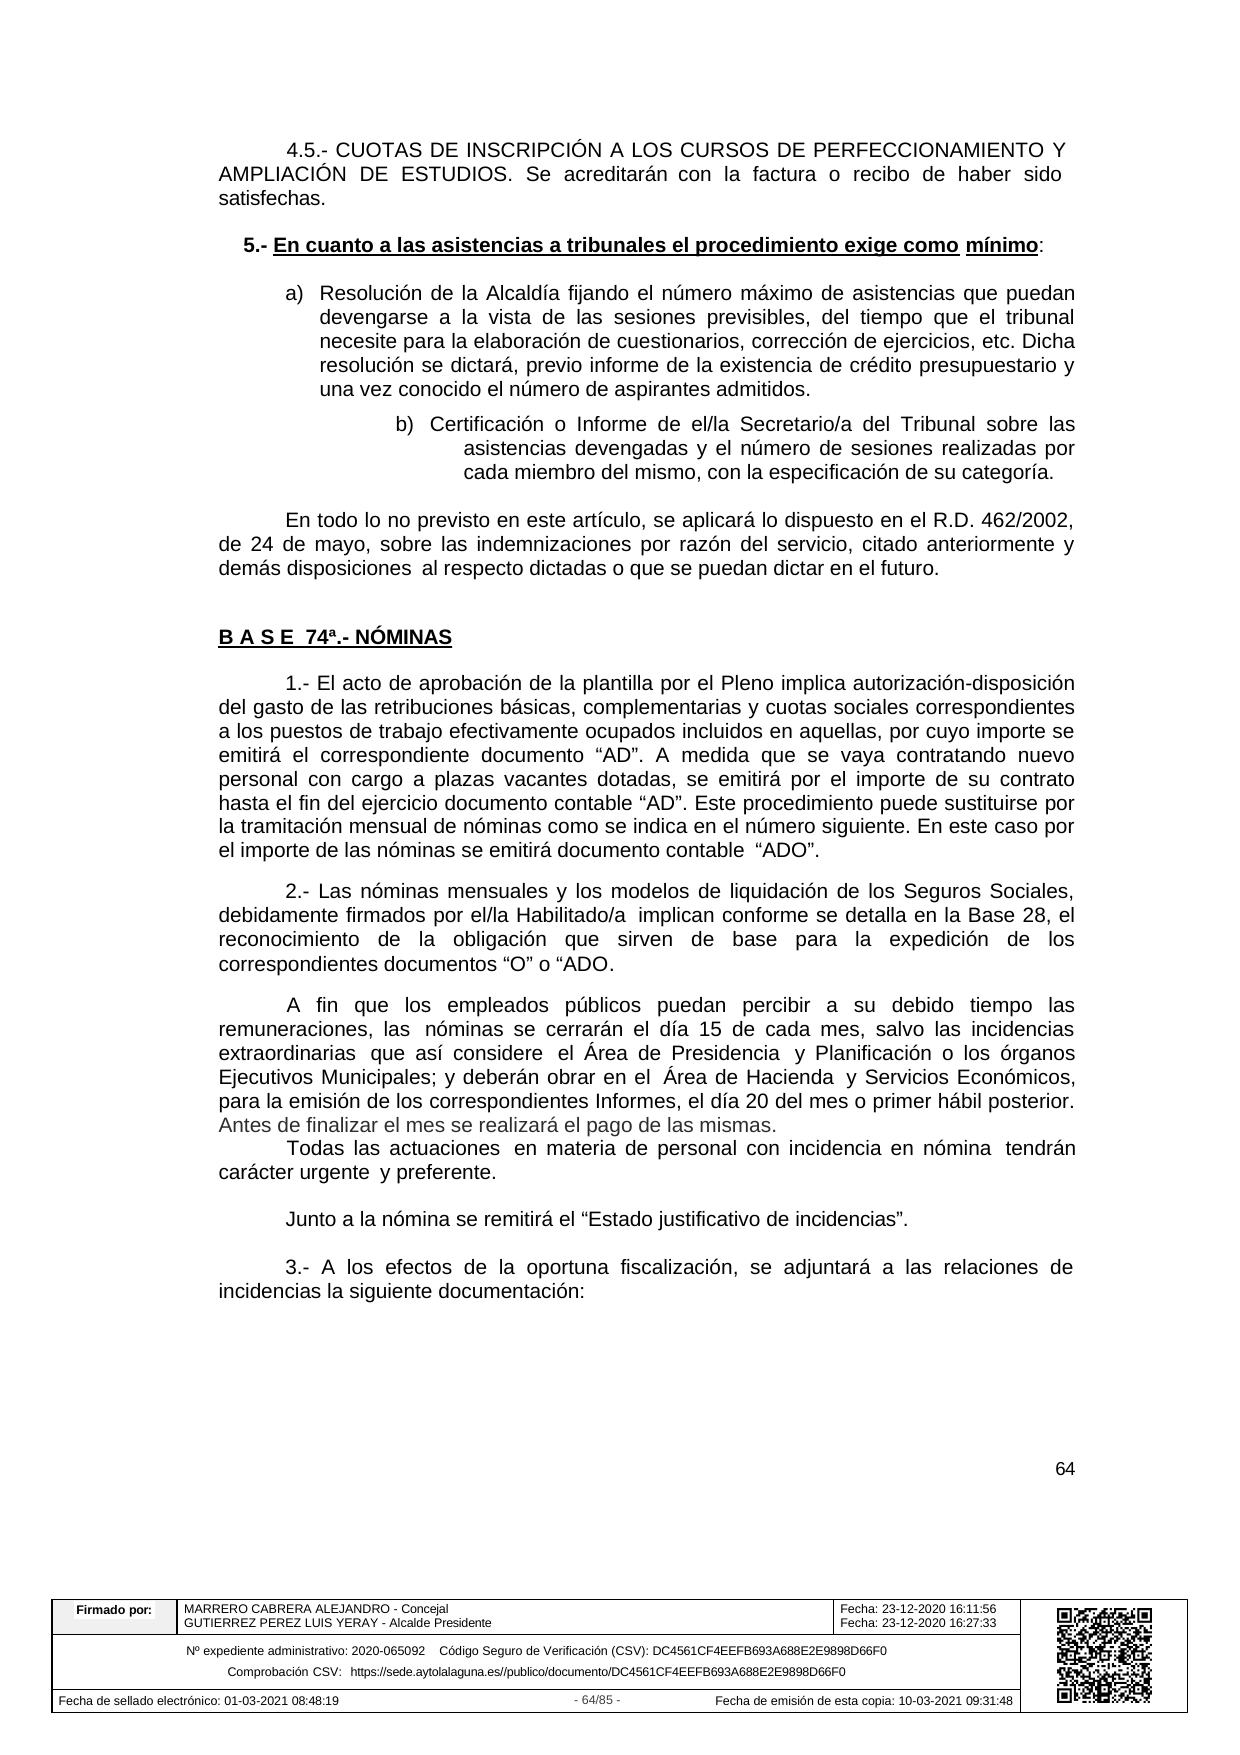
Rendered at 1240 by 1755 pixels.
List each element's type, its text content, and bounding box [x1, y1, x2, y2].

list Certificación o Informe de el/la Secretario/a del Tribunal sobre las asistencias devengadas y el número de sesiones realizadas por cada miembro del mismo, con la especificación de su categoría. [395, 412, 1076, 484]
text 1.- El acto de aprobación de la plantilla por el Pleno implica autorización-disposición del gasto de las retribuciones básicas, complementarias y cuotas sociales correspondientes a los puestos de trabajo efectivamente ocupados incluidos en aquellas, por cuyo importe se emitirá el correspondiente documento “AD”. A medida que se vaya contratando nuevo personal con cargo a plazas vacantes dotadas, se emitirá por el importe de su contrato hasta el fin del ejercicio documento contable “AD”. Este procedimiento puede sustituirse por la tramitación mensual de nóminas como se indica en el número siguiente. En este caso por el importe de las nóminas se emitirá documento contable “ADO”. [218, 671, 1076, 862]
text 4.5.- CUOTAS DE INSCRIPCIÓN A LOS CURSOS DE PERFECCIONAMIENTO Y [286, 138, 1087, 162]
text 64 [175, 1458, 1076, 1479]
subtitle B A S E 74ª.- NÓMINAS [218, 625, 1087, 649]
text Junto a la nómina se remitirá el “Estado justificativo de incidencias”. [285, 1207, 1087, 1231]
list Resolución de la Alcaldía fijando el número máximo de asistencias que puedan devengarse a la vista de las sesiones previsibles, del tiempo que el tribunal necesite para la elaboración de cuestionarios, corrección de ejercicios, etc. Dicha resolución se dictará, previo informe de la existencia de crédito presupuestario y una vez conocido el número de aspirantes admitidos. [285, 281, 1076, 401]
text A fin que los empleados públicos puedan percibir a su debido tiempo las remuneraciones, las nóminas se cerrarán el día 15 de cada mes, salvo las incidencias extraordinarias que así considere el Área de Presidencia y Planificación o los órganos Ejecutivos Municipales; y deberán obrar en el Área de Hacienda y Servicios Económicos, para la emisión de los correspondientes Informes, el día 20 del mes o primer hábil posterior. Antes de finalizar el mes se realizará el pago de las mismas. [218, 993, 1076, 1136]
text En todo lo no previsto en este artículo, se aplicará lo dispuesto en el R.D. 462/2002, de 24 de mayo, sobre las indemnizaciones por razón del servicio, citado anteriormente y demás disposiciones al respecto dictadas o que se puedan dictar en el futuro. [218, 507, 1076, 579]
text Todas las actuaciones en materia de personal con incidencia en nómina tendrán carácter urgente y preferente. [218, 1136, 1076, 1183]
text 2.- Las nóminas mensuales y los modelos de liquidación de los Seguros Sociales, debidamente firmados por el/la Habilitado/a implican conforme se detalla en la Base 28, el reconocimiento de la obligación que sirven de base para la expedición de los correspondientes documentos “O” o “ADO. [218, 879, 1076, 976]
text 3.- A los efectos de la oportuna fiscalización, se adjuntará a las relaciones de incidencias la siguiente documentación: [218, 1255, 1076, 1303]
text AMPLIACIÓN DE ESTUDIOS. Se acreditarán con la factura o recibo de haber sido satisfechas. [218, 162, 1087, 210]
subtitle 5.- En cuanto a las asistencias a tribunales el procedimiento exige como mínimo: [175, 233, 1076, 257]
